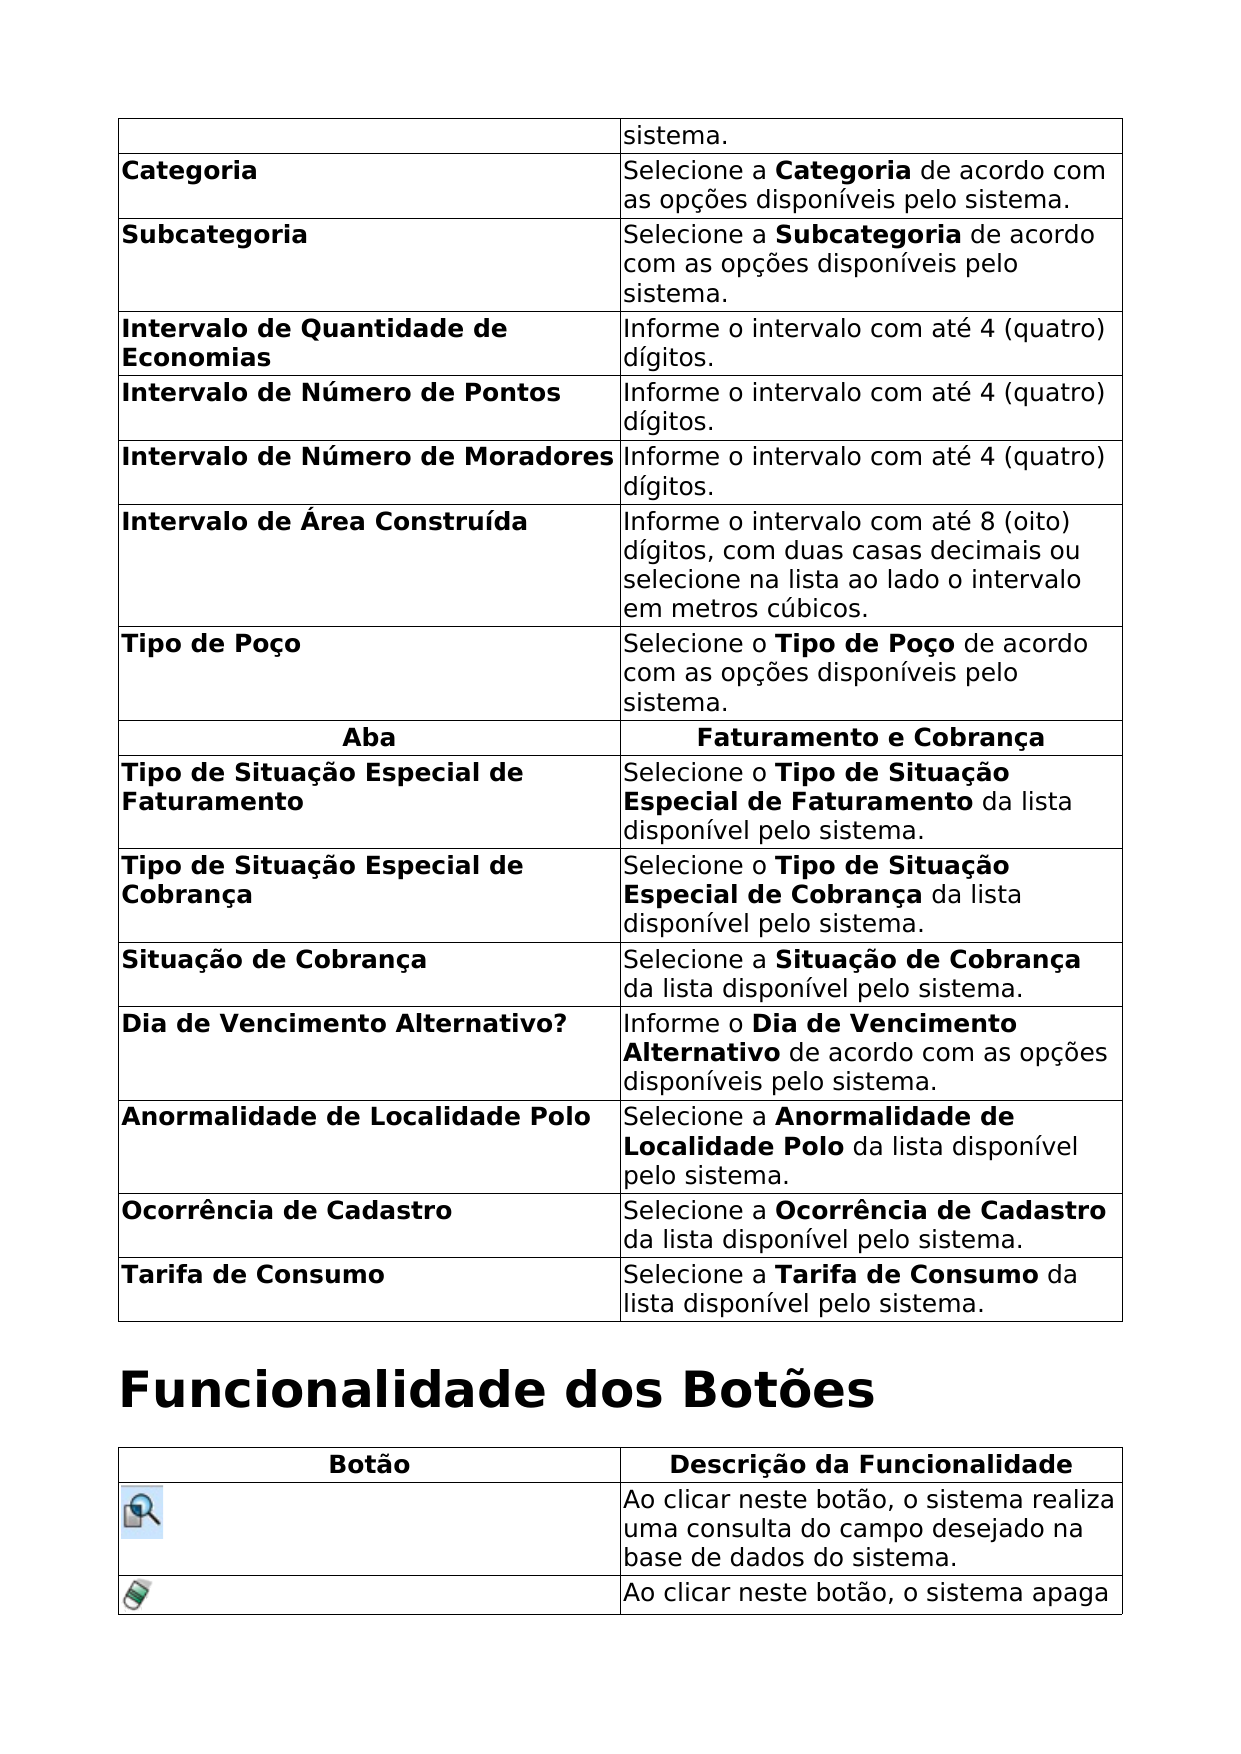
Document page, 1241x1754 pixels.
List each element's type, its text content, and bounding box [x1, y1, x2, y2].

table_cell Ao clicar neste botão, o sistema realiza uma consulta do campo desejado na base de dados do sistema. [621, 1483, 1122, 1575]
table_cell Intervalo de Área Construída [119, 505, 620, 626]
table_cell [119, 1483, 620, 1575]
picture [121, 1578, 153, 1612]
table_cell Ao clicar neste botão, o sistema apaga [621, 1576, 1122, 1614]
table_cell Selecione a Subcategoria de acordo com as opções disponíveis pelo sistema. [621, 219, 1122, 311]
table_cell Selecione a Ocorrência de Cadastro da lista disponível pelo sistema. [621, 1194, 1122, 1257]
table_header Botão [119, 1448, 620, 1482]
table_cell Categoria [119, 154, 620, 217]
table_cell Selecione o Tipo de Situação Especial de Faturamento da lista disponível pelo sistema. [621, 756, 1122, 848]
table_cell Informe o intervalo com até 4 (quatro) dígitos. [621, 312, 1122, 375]
table_cell Intervalo de Quantidade de Economias [119, 312, 620, 375]
table_cell Intervalo de Número de Pontos [119, 376, 620, 439]
table_cell Aba [119, 721, 620, 755]
table_cell [119, 1576, 620, 1614]
table_cell sistema. [621, 119, 1122, 153]
table_cell Situação de Cobrança [119, 943, 620, 1006]
table_cell Tipo de Situação Especial de Cobrança [119, 849, 620, 942]
table_cell Dia de Vencimento Alternativo? [119, 1007, 620, 1099]
subtitle Funcionalidade dos Botões [118, 1361, 1122, 1419]
table_cell Tarifa de Consumo [119, 1258, 620, 1321]
table_cell Selecione a Tarifa de Consumo da lista disponível pelo sistema. [621, 1258, 1122, 1321]
table_cell Informe o Dia de Vencimento Alternativo de acordo com as opções disponíveis pelo sistema. [621, 1007, 1122, 1099]
table_cell Informe o intervalo com até 4 (quatro) dígitos. [621, 441, 1122, 504]
table_cell Informe o intervalo com até 8 (oito) dígitos, com duas casas decimais ou selecione na lista ao lado o intervalo em metros cúbicos. [621, 505, 1122, 626]
table_cell Selecione o Tipo de Situação Especial de Cobrança da lista disponível pelo sistema. [621, 849, 1122, 942]
table_cell Ocorrência de Cadastro [119, 1194, 620, 1257]
table_cell Selecione a Categoria de acordo com as opções disponíveis pelo sistema. [621, 154, 1122, 217]
table_cell Tipo de Situação Especial de Faturamento [119, 756, 620, 848]
table_cell Tipo de Poço [119, 627, 620, 720]
table_cell Intervalo de Número de Moradores [119, 441, 620, 504]
picture [121, 1485, 164, 1539]
table_cell Selecione o Tipo de Poço de acordo com as opções disponíveis pelo sistema. [621, 627, 1122, 720]
table_header Descrição da Funcionalidade [621, 1448, 1122, 1482]
table_cell Informe o intervalo com até 4 (quatro) dígitos. [621, 376, 1122, 439]
table_cell Faturamento e Cobrança [621, 721, 1122, 755]
table_cell Subcategoria [119, 219, 620, 311]
table_cell Anormalidade de Localidade Polo [119, 1101, 620, 1193]
table_cell Selecione a Situação de Cobrança da lista disponível pelo sistema. [621, 943, 1122, 1006]
table_cell Selecione a Anormalidade de Localidade Polo da lista disponível pelo sistema. [621, 1101, 1122, 1193]
table_cell [119, 119, 620, 153]
